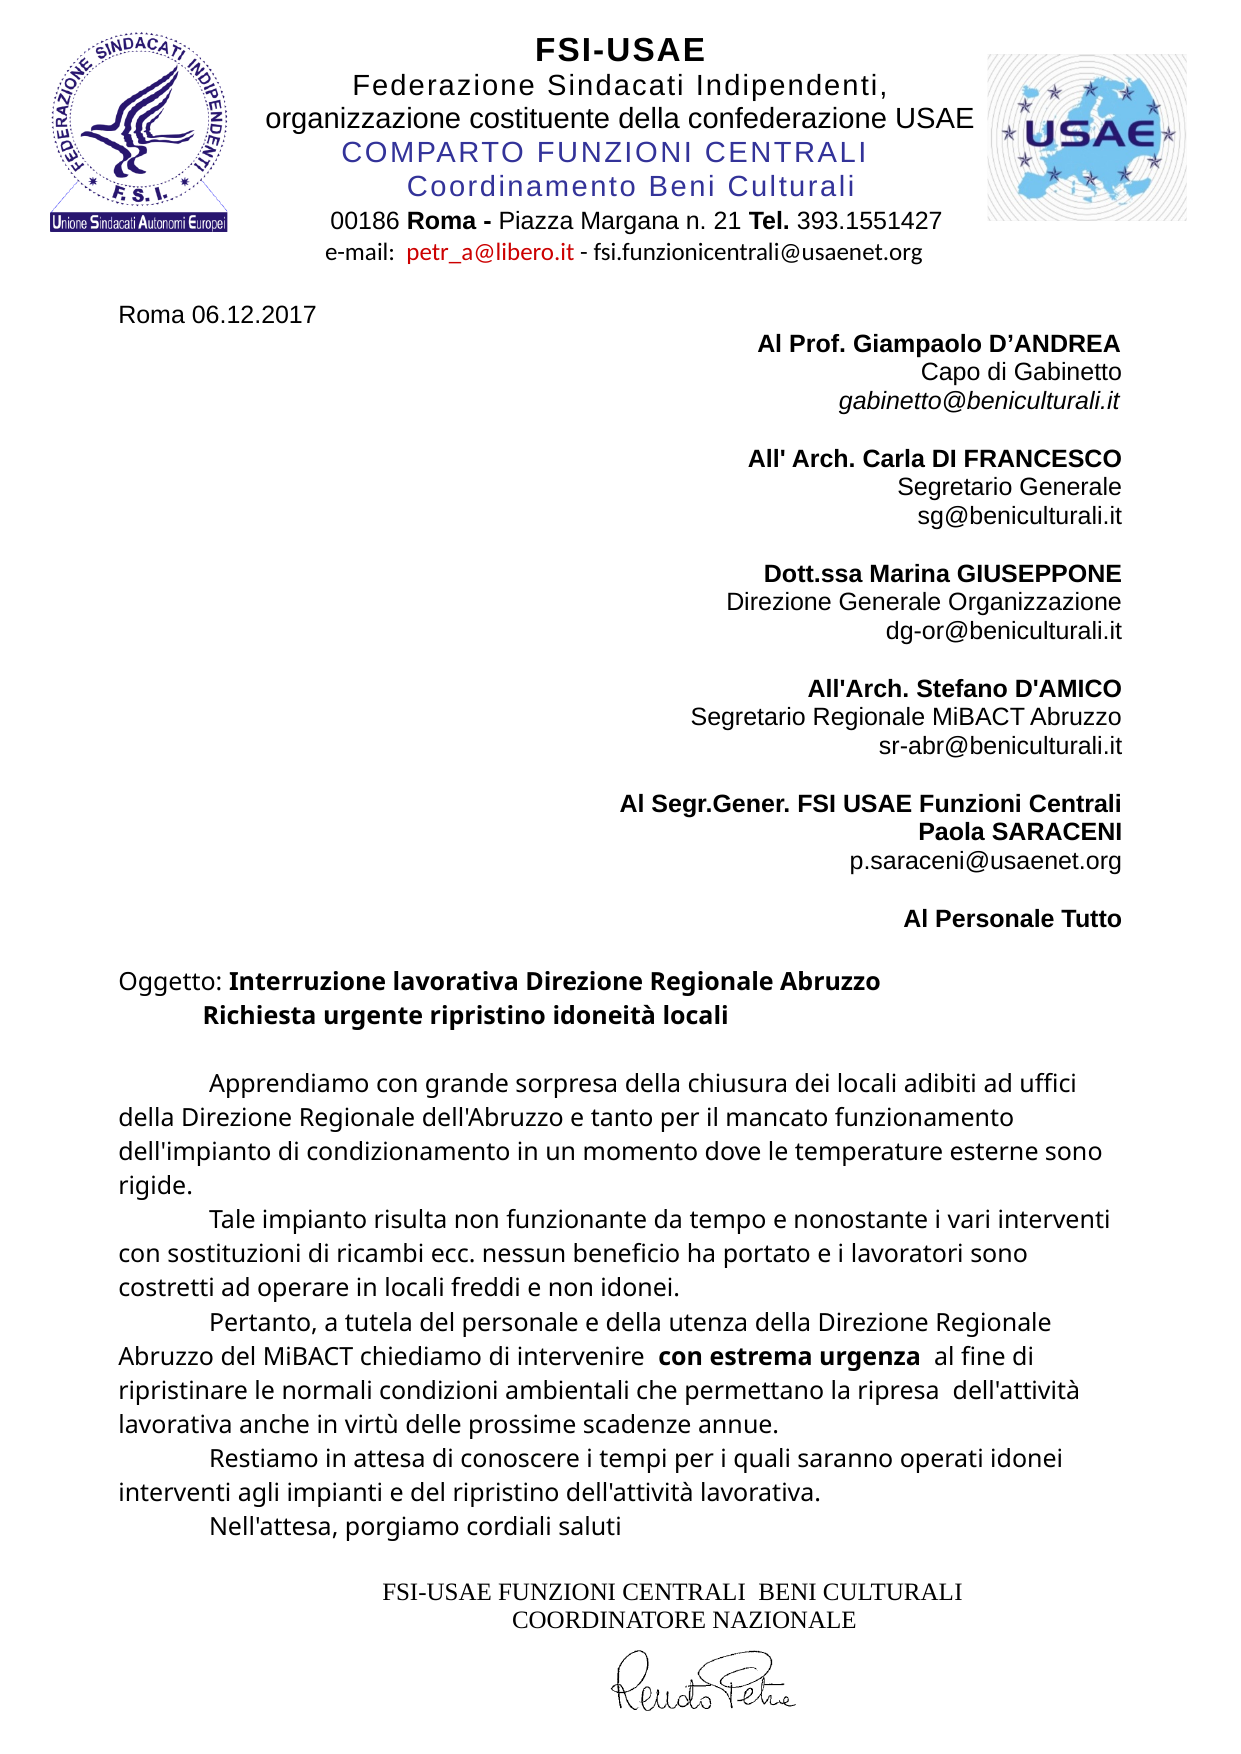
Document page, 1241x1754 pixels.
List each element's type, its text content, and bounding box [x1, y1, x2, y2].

text Apprendiamo con grande sorpresa della chiusura dei locali adibiti ad uffici della Direzione Regionale dell'Abruzzo e tanto per il mancato funzionamento dell'impianto di condizionamento in un momento dove le temperature esterne sono rigide. [118, 1066, 1122, 1202]
text Al Prof. Giampaolo D’ANDREA [118, 328, 1122, 357]
text Al Personale Tutto [118, 903, 1122, 932]
text Pertanto, a tutela del personale e della utenza della Direzione Regionale Abruzzo del MiBACT chiediamo di intervenire con estrema urgenza al fine di ripristinare le normali condizioni ambientali che permettano la ripresa dell'attività lavorativa anche in virtù delle prossime scadenze annue. [118, 1304, 1122, 1440]
text Tale impianto risulta non funzionante da tempo e nonostante i vari interventi con sostituzioni di ricambi ecc. nessun beneficio ha portato e i lavoratori sono costretti ad operare in locali freddi e non idonei. [118, 1202, 1122, 1304]
text Oggetto: Interruzione lavorativa Direzione Regionale Abruzzo [118, 963, 1122, 998]
text FSI-USAE FUNZIONI CENTRALI BENI CULTURALI [118, 1577, 1122, 1606]
text COORDINATORE NAZIONALE [118, 1606, 1122, 1634]
text sg@beniculturali.it [118, 501, 1122, 530]
text dg-or@beniculturali.it [118, 616, 1122, 645]
text gabinetto@beniculturali.it [118, 386, 1122, 415]
text Direzione Generale Organizzazione [118, 587, 1122, 616]
text p.saraceni@usaenet.org [118, 846, 1122, 875]
text Roma 06.12.2017 [118, 300, 1122, 328]
text Nell'attesa, porgiamo cordiali saluti [118, 1508, 1122, 1543]
text sr-abr@beniculturali.it [118, 731, 1122, 760]
text Dott.ssa Marina GIUSEPPONE [118, 558, 1122, 587]
text Segretario Regionale MiBACT Abruzzo [118, 702, 1122, 731]
text All' Arch. Carla DI FRANCESCO [118, 443, 1122, 472]
text Restiamo in attesa di conoscere i tempi per i quali saranno operati idonei interventi agli impianti e del ripristino dell'attività lavorativa. [118, 1440, 1122, 1508]
text Capo di Gabinetto [118, 357, 1122, 386]
text Segretario Generale [118, 472, 1122, 501]
text Al Segr.Gener. FSI USAE Funzioni Centrali [118, 788, 1122, 817]
text All'Arch. Stefano D'AMICO [118, 673, 1122, 702]
text Paola SARACENI [118, 817, 1122, 846]
text Richiesta urgente ripristino idoneità locali [118, 998, 1122, 1032]
